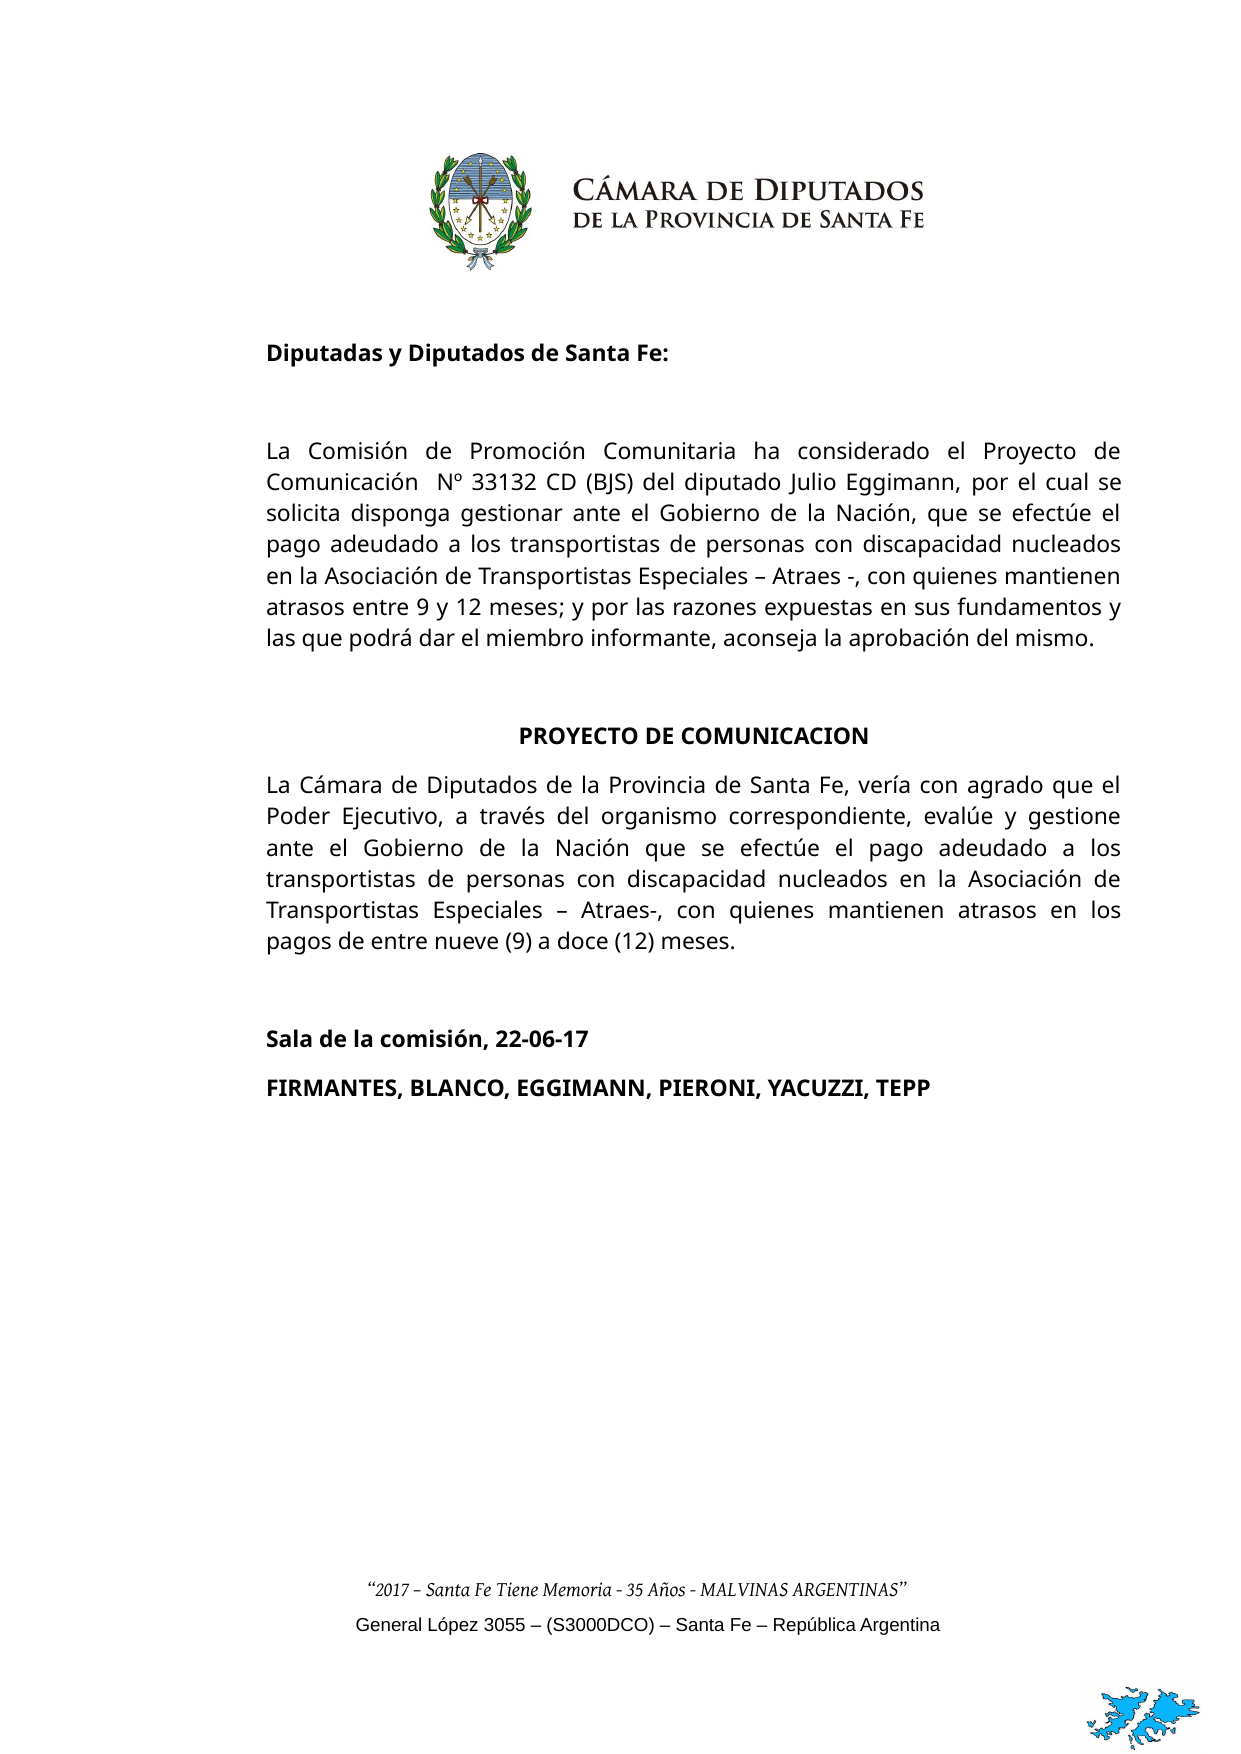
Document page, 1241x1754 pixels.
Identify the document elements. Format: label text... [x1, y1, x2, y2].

text PROYECTO DE COMUNICACION [266, 720, 1122, 751]
text Diputadas y Diputados de Santa Fe: [266, 337, 1122, 368]
picture [1080, 1681, 1203, 1754]
picture [429, 153, 924, 275]
text Sala de la comisión, 22-06-17 [266, 1023, 1122, 1054]
text FIRMANTES, BLANCO, EGGIMANN, PIERONI, YACUZZI, TEPP [266, 1072, 1122, 1103]
text La Comisión de Promoción Comunitaria ha considerado el Proyecto de Comunicación Nº 33132 CD (BJS) del diputado Julio Eggimann, por el cual se solicita disponga gestionar ante el Gobierno de la Nación, que se efectúe el pago adeudado a los transportistas de personas con discapacidad nucleados en la Asociación de Transportistas Especiales – Atraes -, con quienes mantienen atrasos entre 9 y 12 meses; y por las razones expuestas en sus fundamentos y las que podrá dar el miembro informante, aconseja la aprobación del mismo. [266, 434, 1122, 653]
text La Cámara de Diputados de la Provincia de Santa Fe, vería con agrado que el Poder Ejecutivo, a través del organismo correspondiente, evalúe y gestione ante el Gobierno de la Nación que se efectúe el pago adeudado a los transportistas de personas con discapacidad nucleados en la Asociación de Transportistas Especiales – Atraes-, con quienes mantienen atrasos en los pagos de entre nueve (9) a doce (12) meses. [266, 769, 1122, 956]
